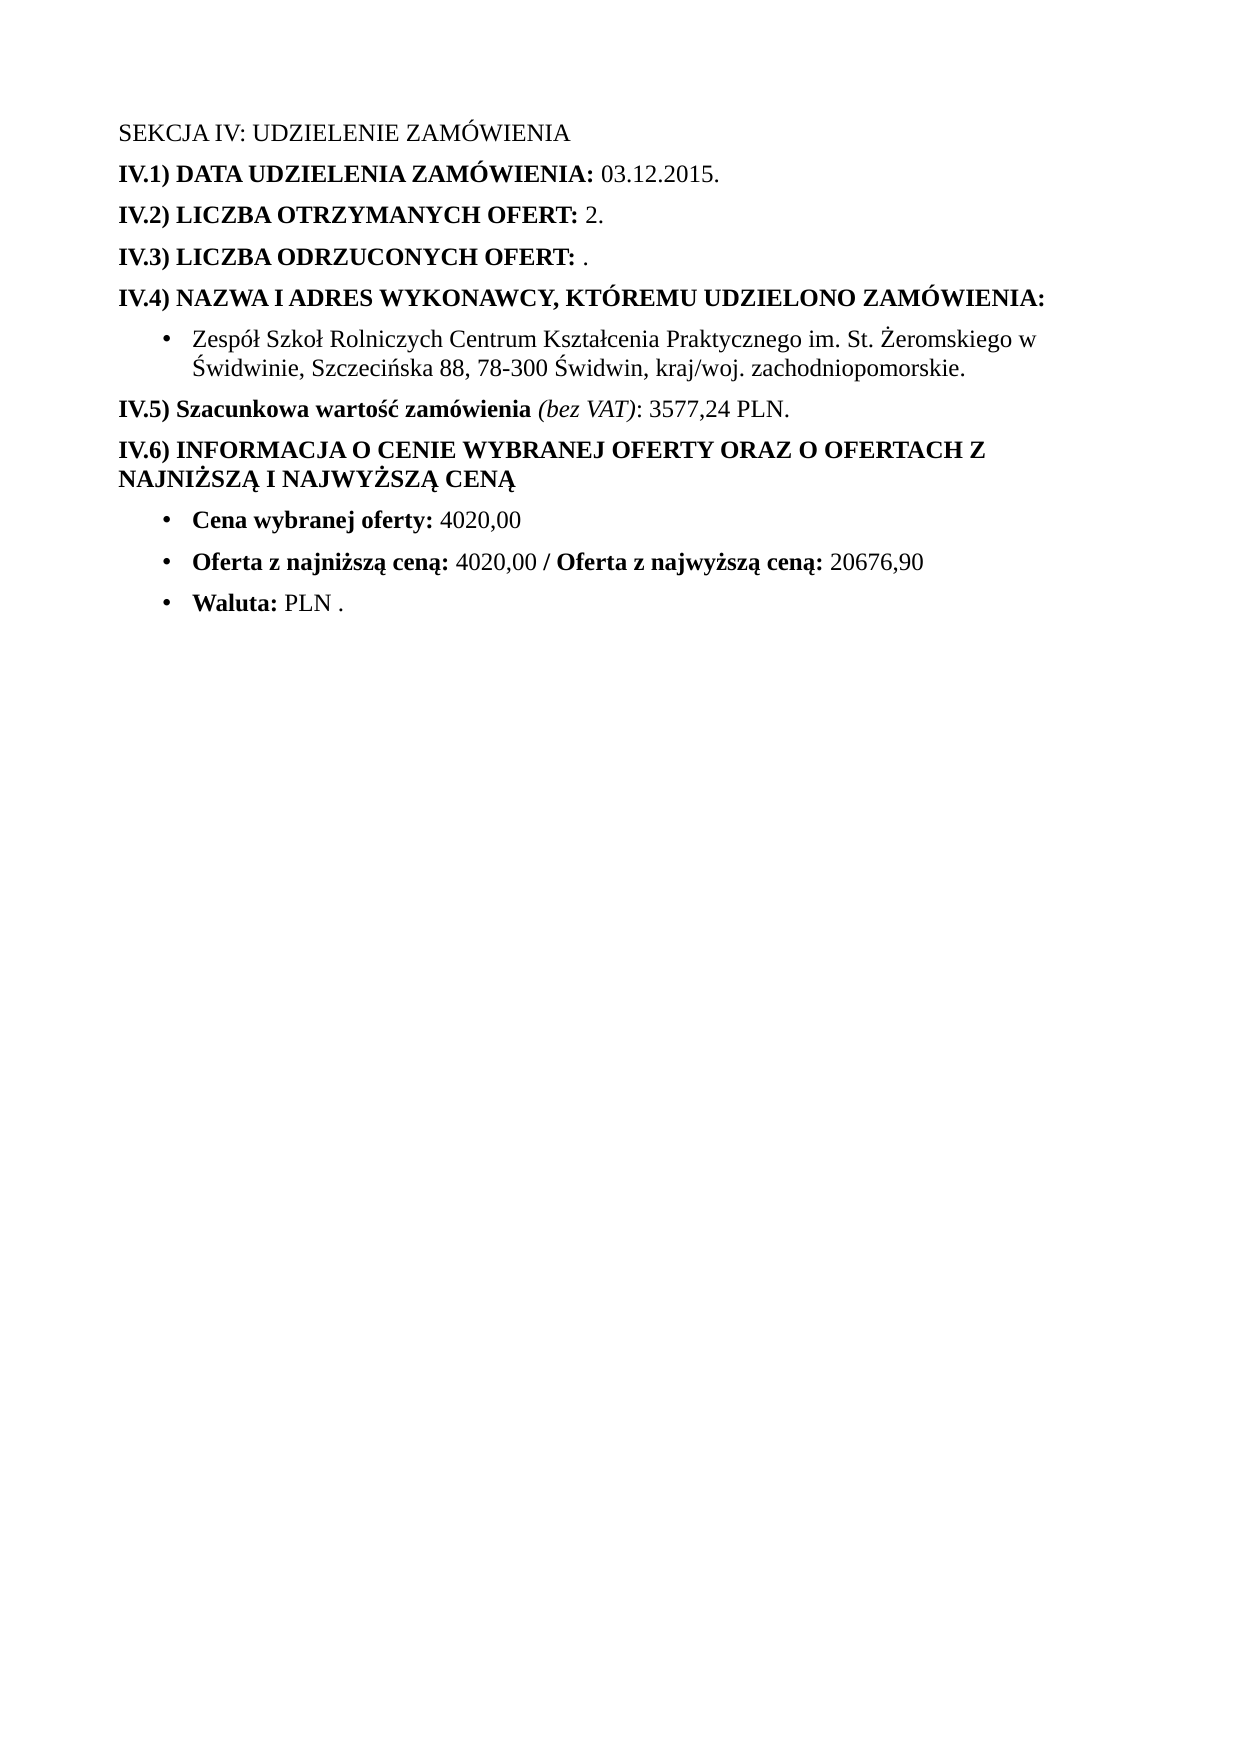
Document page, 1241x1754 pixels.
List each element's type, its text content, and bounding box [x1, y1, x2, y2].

text IV.5) Szacunkowa wartość zamówienia (bez VAT): 3577,24 PLN. [118, 394, 1122, 423]
text IV.2) LICZBA OTRZYMANYCH OFERT: 2. [118, 201, 1122, 229]
text IV.1) DATA UDZIELENIA ZAMÓWIENIA: 03.12.2015. [118, 159, 1122, 188]
list Waluta: PLN . [162, 588, 1122, 617]
list Oferta z najniższą ceną: 4020,00 / Oferta z najwyższą ceną: 20676,90 [162, 547, 1122, 576]
text IV.3) LICZBA ODRZUCONYCH OFERT: . [118, 242, 1122, 271]
text IV.6) INFORMACJA O CENIE WYBRANEJ OFERTY ORAZ O OFERTACH Z NAJNIŻSZĄ I NAJWYŻSZĄ CENĄ [118, 436, 1122, 493]
text SEKCJA IV: UDZIELENIE ZAMÓWIENIA [118, 118, 1122, 147]
list Cena wybranej oferty: 4020,00 [162, 506, 1122, 534]
list Zespół Szkoł Rolniczych Centrum Kształcenia Praktycznego im. St. Żeromskiego w Świdwinie, Szczecińska 88, 78-300 Świdwin, kraj/woj. zachodniopomorskie. [162, 324, 1122, 382]
text IV.4) NAZWA I ADRES WYKONAWCY, KTÓREMU UDZIELONO ZAMÓWIENIA: [118, 283, 1122, 312]
